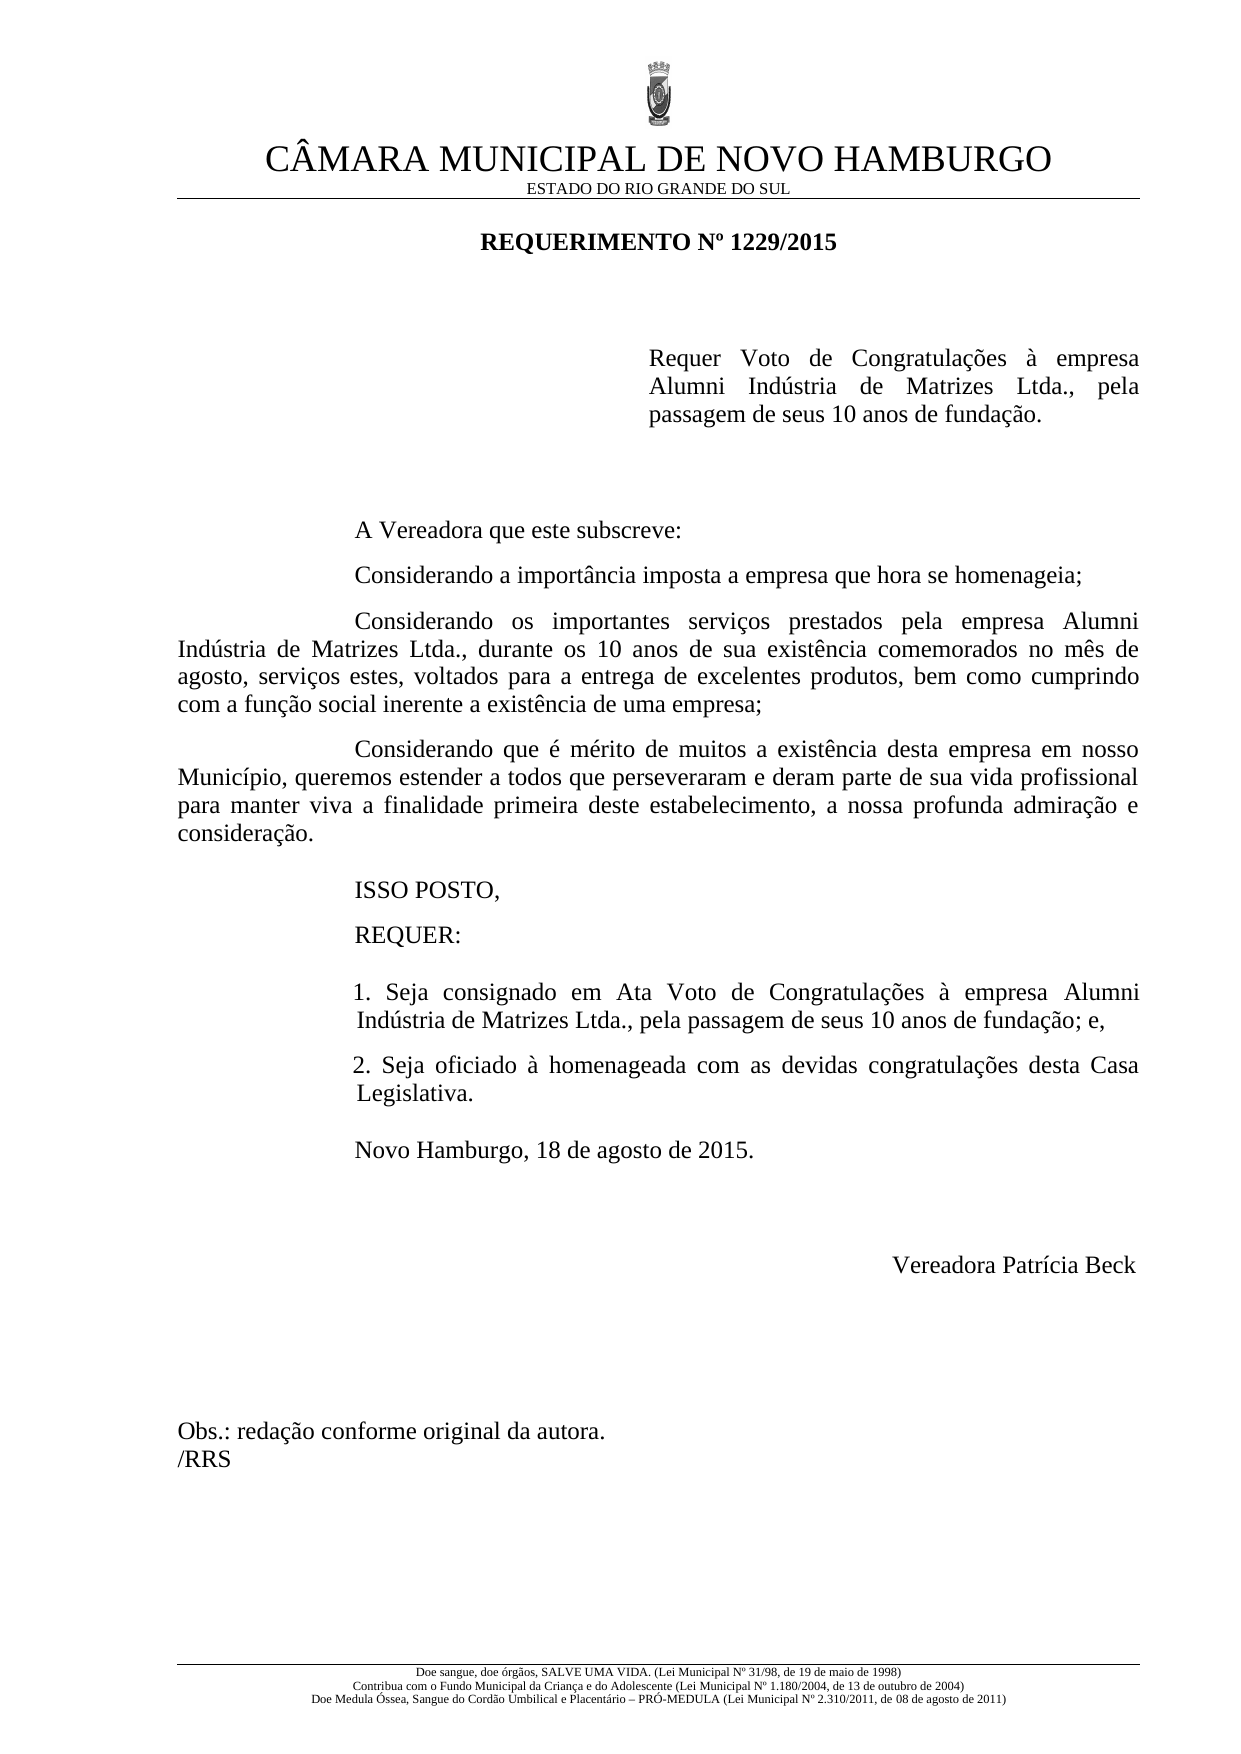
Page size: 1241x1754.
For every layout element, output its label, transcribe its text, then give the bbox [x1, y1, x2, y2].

text 2. Seja oficiado à homenageada com as devidas congratulações desta Casa Legislativa. [352, 1052, 1140, 1107]
text Considerando que é mérito de muitos a existência desta empresa em nosso Município, queremos estender a todos que perseveraram e deram parte de sua vida profissional para manter viva a finalidade primeira deste estabelecimento, a nossa profunda admiração e consideração. [177, 736, 1140, 846]
text Obs.: redação conforme original da autora. [177, 1417, 1140, 1445]
text Requer Voto de Congratulações à empresa Alumni Indústria de Matrizes Ltda., pela passagem de seus 10 anos de fundação. [649, 344, 1140, 428]
text Considerando os importantes serviços prestados pela empresa Alumni Indústria de Matrizes Ltda., durante os 10 anos de sua existência comemorados no mês de agosto, serviços estes, voltados para a entrega de excelentes produtos, bem como cumprindo com a função social inerente a existência de uma empresa; [177, 607, 1140, 718]
text REQUER: [177, 921, 1140, 949]
text Vereadora Patrícia Beck [177, 1251, 1140, 1279]
title REQUERIMENTO Nº 1229/2015 [177, 228, 1140, 256]
text Considerando a importância imposta a empresa que hora se homenageia; [177, 562, 1140, 589]
text Novo Hamburgo, 18 de agosto de 2015. [177, 1137, 1140, 1164]
text ISSO POSTO, [177, 876, 1140, 904]
text 1. Seja consignado em Ata Voto de Congratulações à empresa Alumni Indústria de Matrizes Ltda., pela passagem de seus 10 anos de fundação; e, [352, 978, 1140, 1034]
text A Vereadora que este subscreve: [177, 516, 1140, 544]
text /RRS [177, 1445, 1140, 1473]
